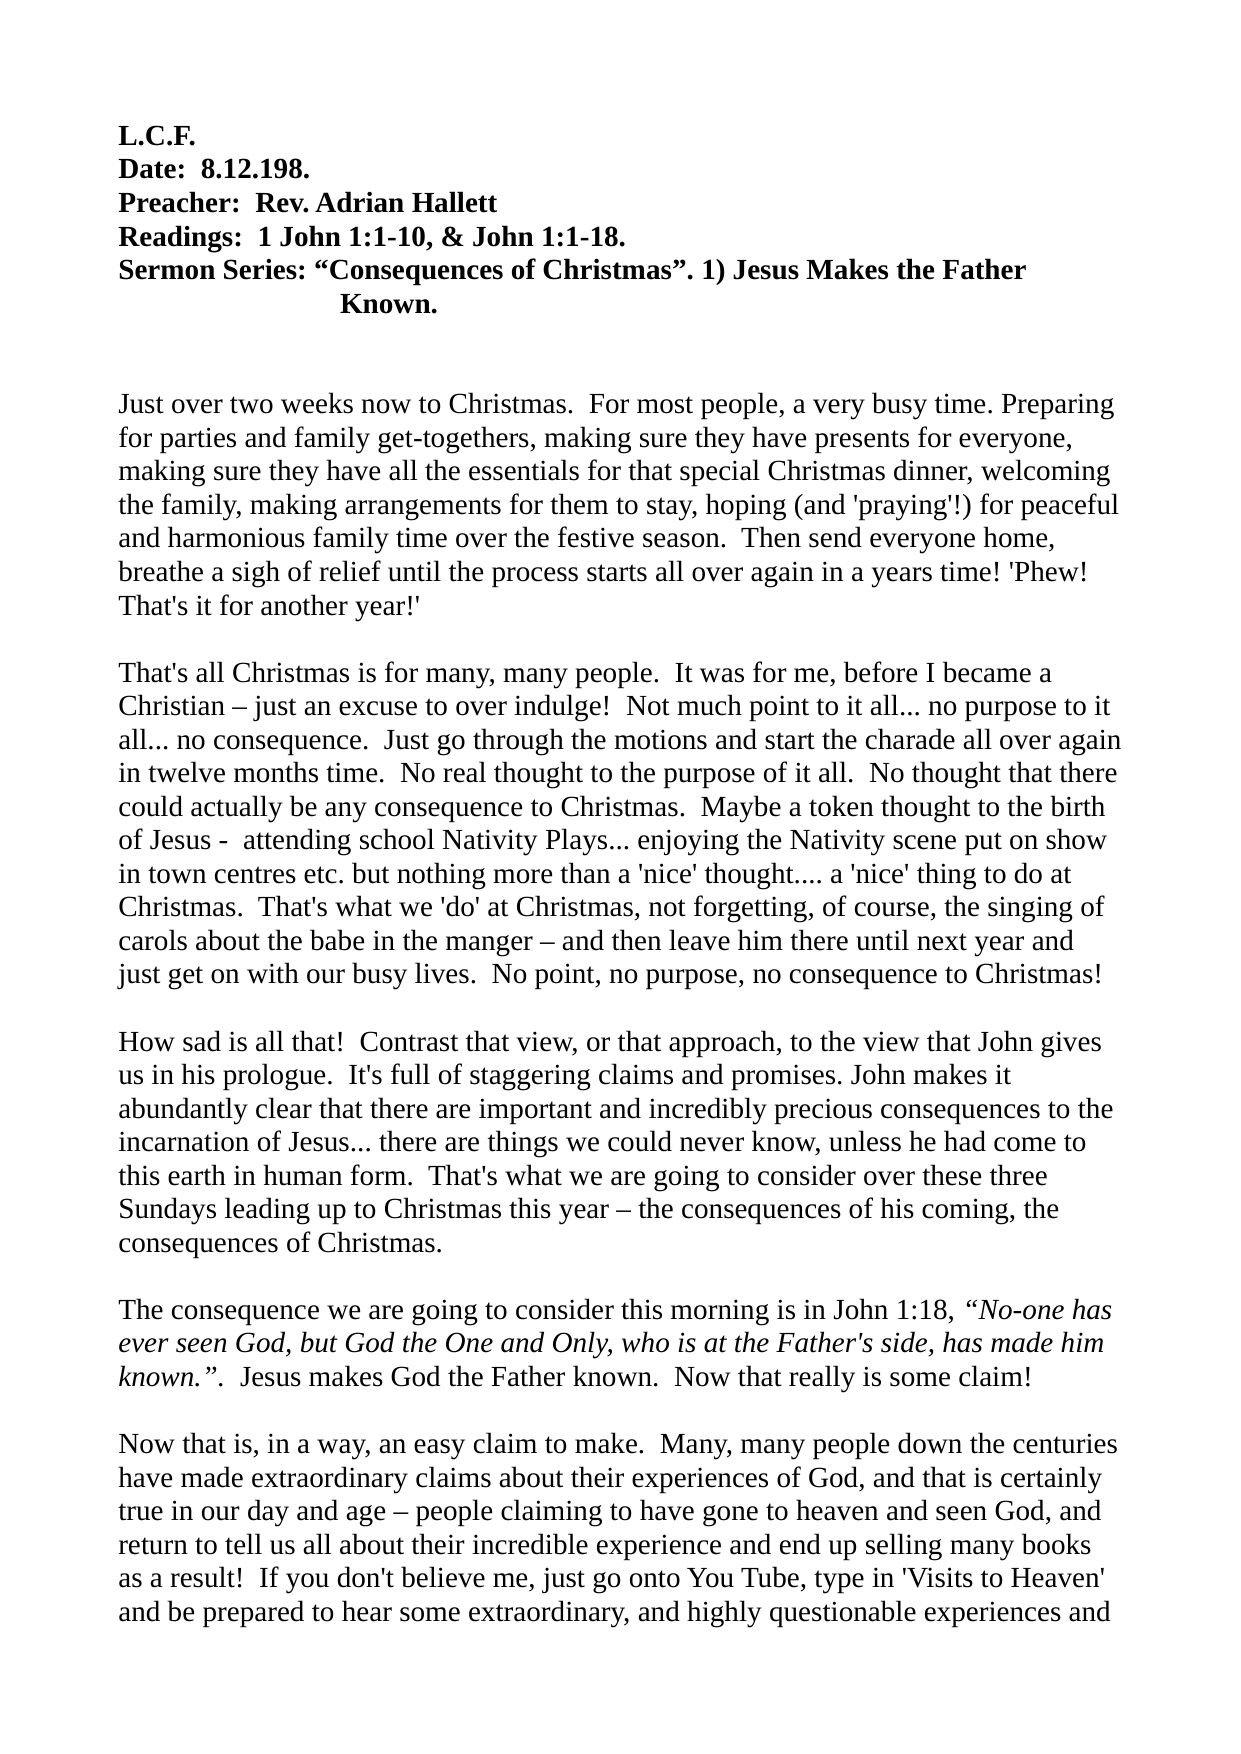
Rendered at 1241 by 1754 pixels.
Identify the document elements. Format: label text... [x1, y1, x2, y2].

text L.C.F. [118, 118, 1122, 152]
text That's all Christmas is for many, many people. It was for me, before I became a Christian – just an excuse to over indulge! Not much point to it all... no purpose to it all... no consequence. Just go through the motions and start the charade all over again in twelve months time. No real thought to the purpose of it all. No thought that there could actually be any consequence to Christmas. Maybe a token thought to the birth of Jesus - attending school Nativity Plays... enjoying the Nativity scene put on show in town centres etc. but nothing more than a 'nice' thought.... a 'nice' thing to do at Christmas. That's what we 'do' at Christmas, not forgetting, of course, the singing of carols about the babe in the manger – and then leave him there until next year and just get on with our busy lives. No point, no purpose, no consequence to Christmas! [118, 655, 1122, 990]
text Now that is, in a way, an easy claim to make. Many, many people down the centuries have made extraordinary claims about their experiences of God, and that is certainly true in our day and age – people claiming to have gone to heaven and seen God, and return to tell us all about their incredible experience and end up selling many books as a result! If you don't believe me, just go onto You Tube, type in 'Visits to Heaven' and be prepared to hear some extraordinary, and highly questionable experiences and [118, 1426, 1122, 1627]
text Just over two weeks now to Christmas. For most people, a very busy time. Preparing for parties and family get-togethers, making sure they have presents for everyone, making sure they have all the essentials for that special Christmas dinner, welcoming the family, making arrangements for them to stay, hoping (and 'praying'!) for peaceful and harmonious family time over the festive season. Then send everyone home, breathe a sigh of relief until the process starts all over again in a years time! 'Phew! That's it for another year!' [118, 386, 1122, 621]
text Preacher: Rev. Adrian Hallett [118, 185, 1122, 219]
text Sermon Series: “Consequences of Christmas”. 1) Jesus Makes the Father Known. [118, 252, 1122, 319]
text Readings: 1 John 1:1-10, & John 1:1-18. [118, 219, 1122, 252]
text How sad is all that! Contrast that view, or that approach, to the view that John gives us in his prologue. It's full of staggering claims and promises. John makes it abundantly clear that there are important and incredibly precious consequences to the incarnation of Jesus... there are things we could never know, unless he had come to this earth in human form. That's what we are going to consider over these three Sundays leading up to Christmas this year – the consequences of his coming, the consequences of Christmas. [118, 1024, 1122, 1258]
text Date: 8.12.198. [118, 152, 1122, 185]
text The consequence we are going to consider this morning is in John 1:18, “No-one has ever seen God, but God the One and Only, who is at the Father's side, has made him known.”. Jesus makes God the Father known. Now that really is some claim! [118, 1292, 1122, 1393]
